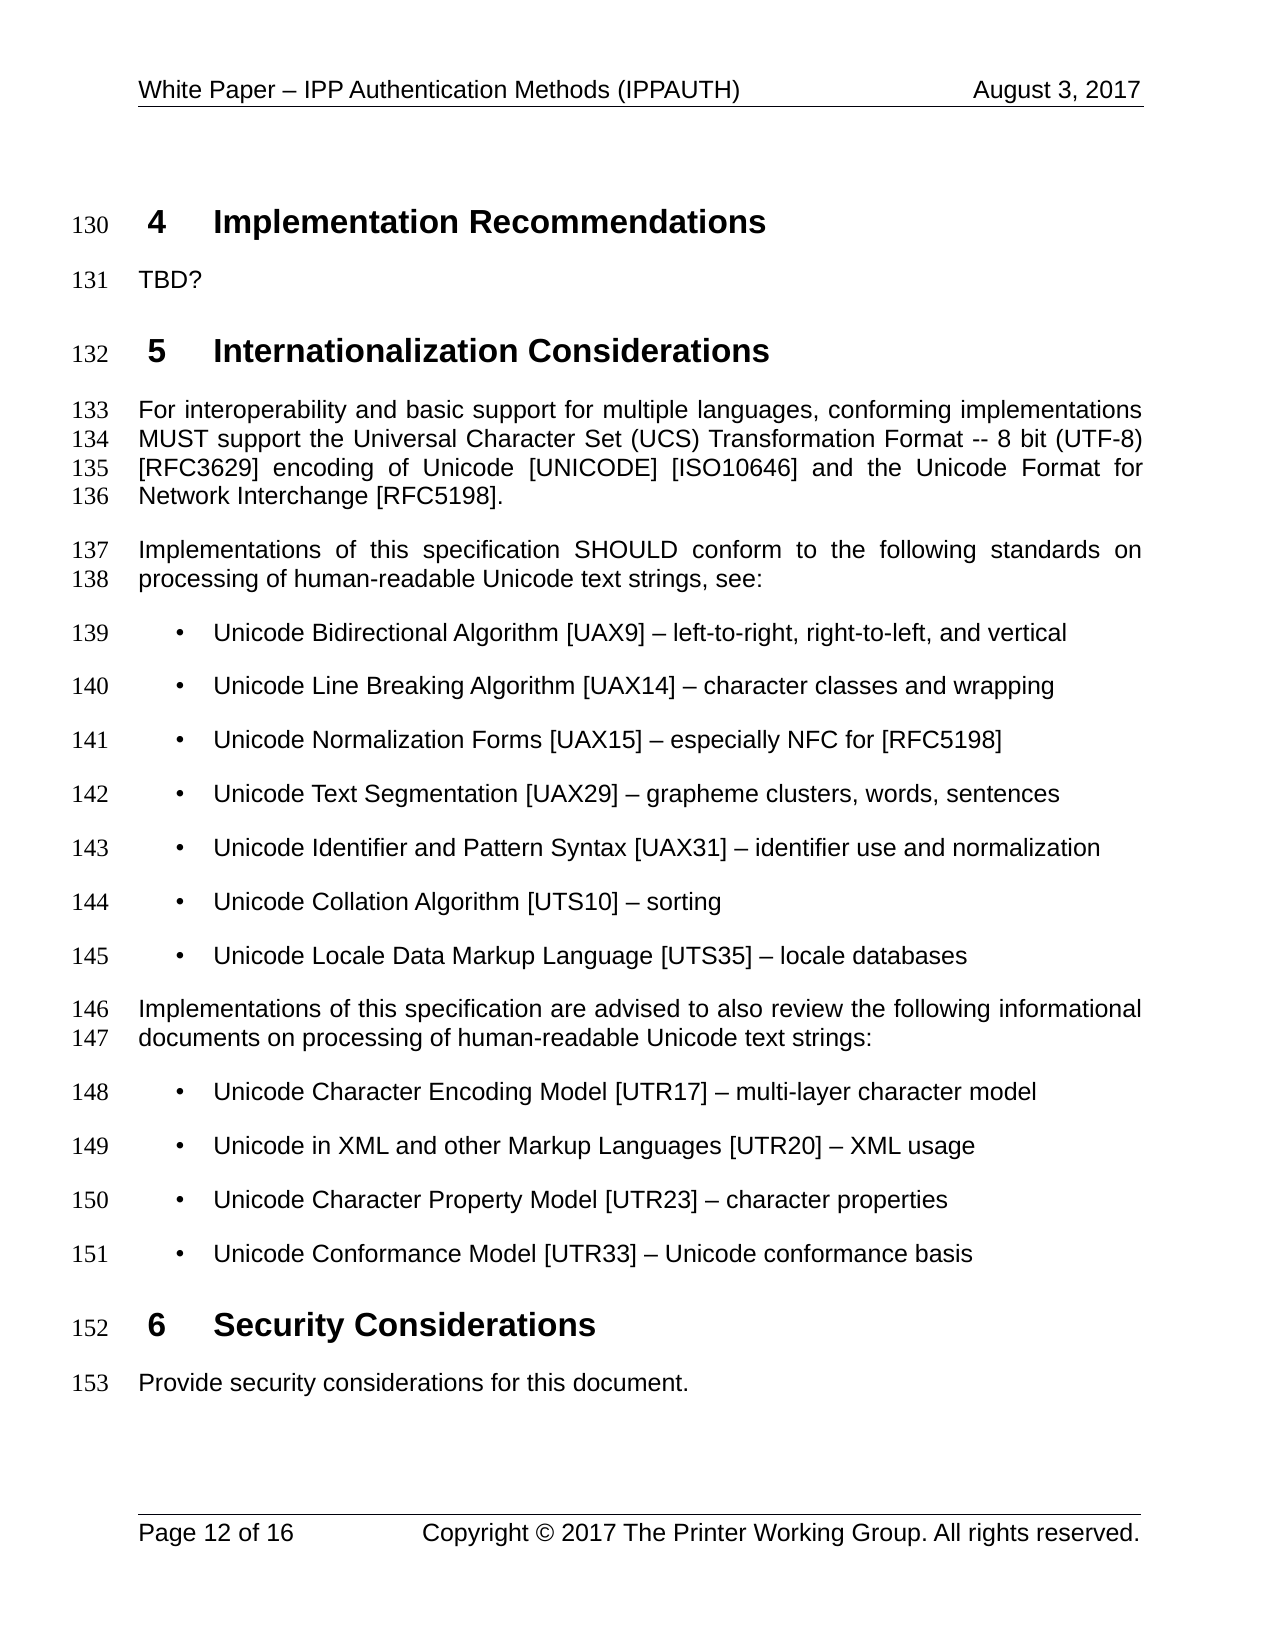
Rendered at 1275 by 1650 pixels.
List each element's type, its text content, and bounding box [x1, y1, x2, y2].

list Unicode Character Encoding Model [UTR17] – multi-layer character model [176, 1077, 1144, 1106]
subtitle Security Considerations [138, 1305, 1144, 1343]
list Unicode Collation Algorithm [UTS10] – sorting [176, 887, 1144, 916]
list Unicode Conformance Model [UTR33] – Unicode conformance basis [176, 1238, 1144, 1267]
text TBD? [138, 265, 1144, 294]
text Implementations of this specification SHOULD conform to the following standards on processing of human-readable Unicode text strings, see: [138, 535, 1144, 592]
list Unicode Bidirectional Algorithm [UAX9] – left-to-right, right-to-left, and vertical [176, 617, 1144, 646]
list Unicode in XML and other Markup Languages [UTR20] – XML usage [176, 1131, 1144, 1160]
list Unicode Text Segmentation [UAX29] – grapheme clusters, words, sentences [176, 779, 1144, 808]
subtitle Internationalization Considerations [138, 332, 1144, 370]
list Unicode Identifier and Pattern Syntax [UAX31] – identifier use and normalization [176, 833, 1144, 862]
list Unicode Line Breaking Algorithm [UAX14] – character classes and wrapping [176, 671, 1144, 700]
text For interoperability and basic support for multiple languages, conforming implementations MUST support the Universal Character Set (UCS) Transformation Format -- 8 bit (UTF-8) [RFC3629] encoding of Unicode [UNICODE] [ISO10646] and the Unicode Format for Network Interchange [RFC5198]. [138, 395, 1144, 510]
text Implementations of this specification are advised to also review the following informational documents on processing of human-readable Unicode text strings: [138, 994, 1144, 1052]
subtitle Implementation Recommendations [138, 202, 1144, 240]
list Unicode Normalization Forms [UAX15] – especially NFC for [RFC5198] [176, 725, 1144, 754]
list Unicode Character Property Model [UTR23] – character properties [176, 1185, 1144, 1213]
text Provide security considerations for this document. [138, 1368, 1144, 1397]
list Unicode Locale Data Markup Language [UTS35] – locale databases [176, 941, 1144, 969]
